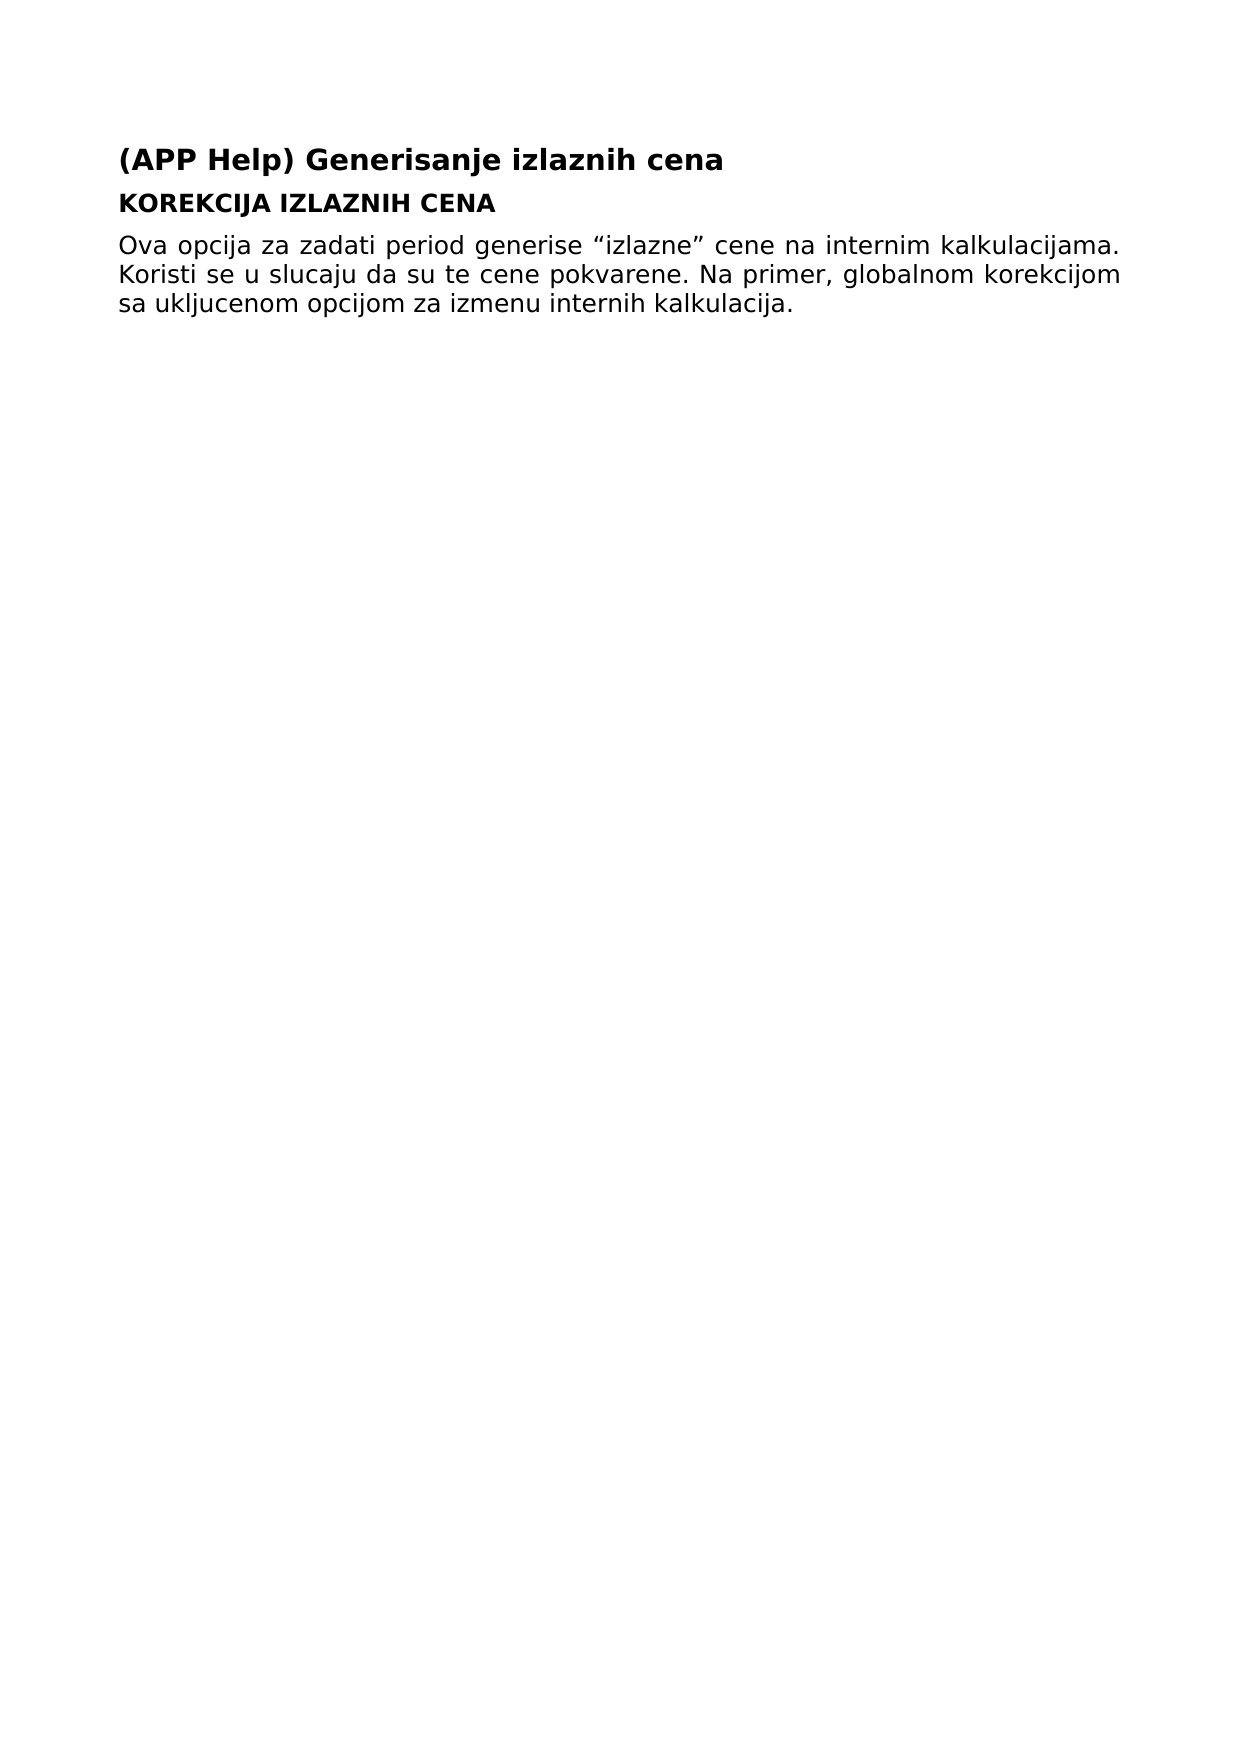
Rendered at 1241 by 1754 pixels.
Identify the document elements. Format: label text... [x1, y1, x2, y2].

subtitle (APP Help) Generisanje izlaznih cena [118, 143, 1122, 177]
text Ova opcija za zadati period generise “izlazne” cene na internim kalkulacijama. Koristi se u slucaju da su te cene pokvarene. Na primer, globalnom korekcijom sa ukljucenom opcijom za izmenu internih kalkulacija. [118, 231, 1122, 319]
text KOREKCIJA IZLAZNIH CENA [118, 189, 1122, 219]
